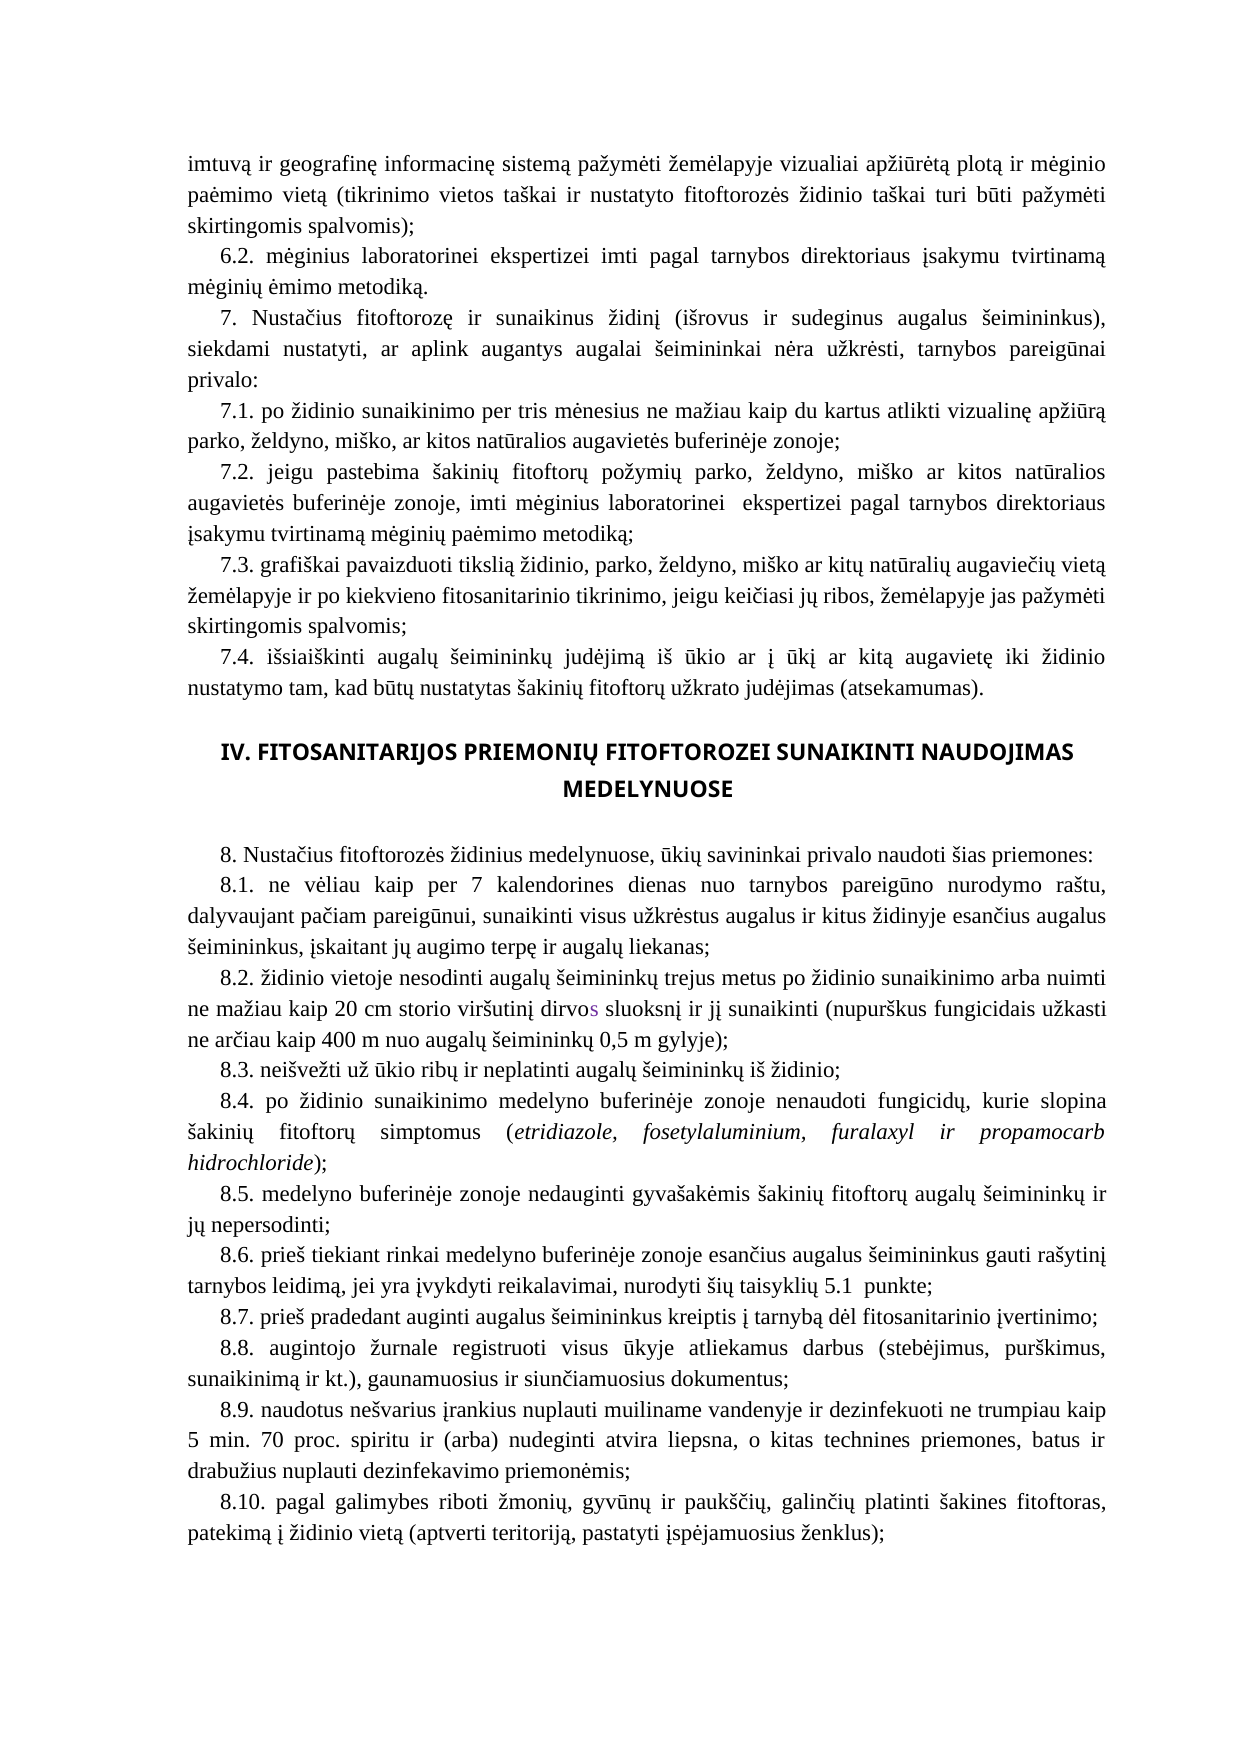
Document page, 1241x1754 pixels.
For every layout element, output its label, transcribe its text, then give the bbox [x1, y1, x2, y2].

text 8.8. augintojo žurnale registruoti visus ūkyje atliekamus darbus (stebėjimus, purškimus, sunaikinimą ir kt.), gaunamuosius ir siunčiamuosius dokumentus; [187, 1334, 1107, 1391]
text 7.3. grafiškai pavaizduoti tikslią židinio, parko, želdyno, miško ar kitų natūralių augaviečių vietą žemėlapyje ir po kiekvieno fitosanitarinio tikrinimo, jeigu keičiasi jų ribos, žemėlapyje jas pažymėti skirtingomis spalvomis; [187, 551, 1107, 639]
text 8.4. po židinio sunaikinimo medelyno buferinėje zonoje nenaudoti fungicidų, kurie slopina šakinių fitoftorų simptomus (etridiazole, fosetylaluminium, furalaxyl ir propamocarb hidrochloride); [187, 1087, 1107, 1175]
text 7. Nustačius fitoftorozę ir sunaikinus židinį (išrovus ir sudeginus augalus šeimininkus), siekdami nustatyti, ar aplink augantys augalai šeimininkai nėra užkrėsti, tarnybos pareigūnai privalo: [187, 304, 1107, 392]
text imtuvą ir geografinę informacinę sistemą pažymėti žemėlapyje vizualiai apžiūrėtą plotą ir mėginio paėmimo vietą (tikrinimo vietos taškai ir nustatyto fitoftorozės židinio taškai turi būti pažymėti skirtingomis spalvomis); [187, 150, 1107, 238]
text 7.2. jeigu pastebima šakinių fitoftorų požymių parko, želdyno, miško ar kitos natūralios augavietės buferinėje zonoje, imti mėginius laboratorinei ekspertizei pagal tarnybos direktoriaus įsakymu tvirtinamą mėginių paėmimo metodiką; [187, 458, 1107, 546]
text 8.10. pagal galimybes riboti žmonių, gyvūnų ir paukščių, galinčių platinti šakines fitoftoras, patekimą į židinio vietą (aptverti teritoriją, pastatyti įspėjamuosius ženklus); [187, 1488, 1107, 1545]
text 7.4. išsiaiškinti augalų šeimininkų judėjimą iš ūkio ar į ūkį ar kitą augavietę iki židinio nustatymo tam, kad būtų nustatytas šakinių fitoftorų užkrato judėjimas (atsekamumas). [187, 643, 1107, 701]
text 8.3. neišvežti už ūkio ribų ir neplatinti augalų šeimininkų iš židinio; [187, 1056, 1107, 1083]
text 8.2. židinio vietoje nesodinti augalų šeimininkų trejus metus po židinio sunaikinimo arba nuimti ne mažiau kaip 20 cm storio viršutinį dirvos sluoksnį ir jį sunaikinti (nupurškus fungicidais užkasti ne arčiau kaip 400 m nuo augalų šeimininkų 0,5 m gylyje); [187, 964, 1107, 1052]
text 8.9. naudotus nešvarius įrankius nuplauti muiliname vandenyje ir dezinfekuoti ne trumpiau kaip 5 min. 70 proc. spiritu ir (arba) nudeginti atvira liepsna, o kitas technines priemones, batus ir drabužius nuplauti dezinfekavimo priemonėmis; [187, 1396, 1107, 1484]
text 8. Nustačius fitoftorozės židinius medelynuose, ūkių savininkai privalo naudoti šias priemones: [187, 841, 1107, 867]
text 8.6. prieš tiekiant rinkai medelyno buferinėje zonoje esančius augalus šeimininkus gauti rašytinį tarnybos leidimą, jei yra įvykdyti reikalavimai, nurodyti šių taisyklių 5.1 punkte; [187, 1241, 1107, 1299]
text 8.1. ne vėliau kaip per 7 kalendorines dienas nuo tarnybos pareigūno nurodymo raštu, dalyvaujant pačiam pareigūnui, sunaikinti visus užkrėstus augalus ir kitus židinyje esančius augalus šeimininkus, įskaitant jų augimo terpę ir augalų liekanas; [187, 871, 1107, 959]
text 7.1. po židinio sunaikinimo per tris mėnesius ne mažiau kaip du kartus atlikti vizualinę apžiūrą parko, želdyno, miško, ar kitos natūralios augavietės buferinėje zonoje; [187, 397, 1107, 454]
text IV. FITOSANITARIJOS PRIEMONIŲ FITOFTOROZEI SUNAIKINTI NAUDOJIMAS MEDELYNUOSE [187, 736, 1107, 804]
text 6.2. mėginius laboratorinei ekspertizei imti pagal tarnybos direktoriaus įsakymu tvirtinamą mėginių ėmimo metodiką. [187, 242, 1107, 300]
text 8.7. prieš pradedant auginti augalus šeimininkus kreiptis į tarnybą dėl fitosanitarinio įvertinimo; [187, 1303, 1107, 1329]
text 8.5. medelyno buferinėje zonoje nedauginti gyvašakėmis šakinių fitoftorų augalų šeimininkų ir jų nepersodinti; [187, 1180, 1107, 1237]
